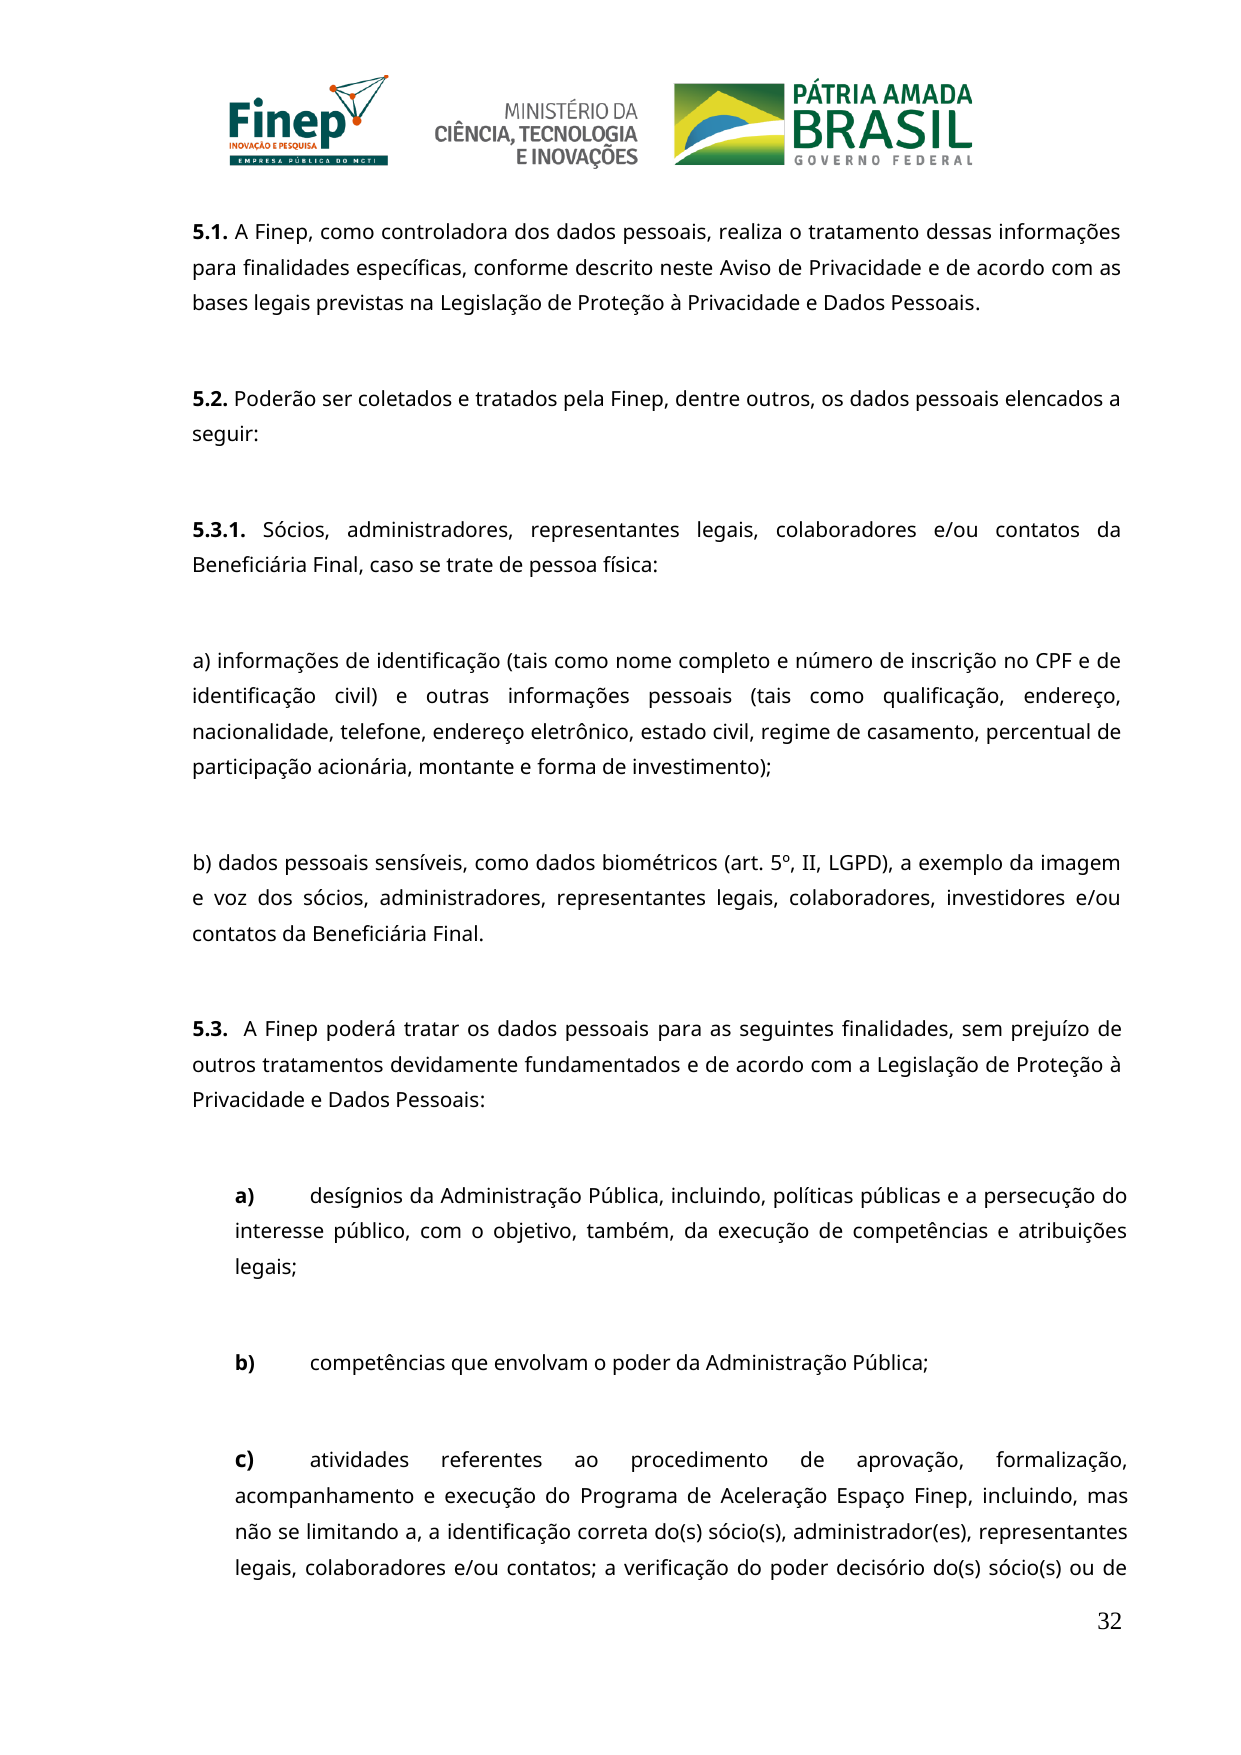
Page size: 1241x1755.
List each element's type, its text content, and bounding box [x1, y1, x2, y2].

text 5.1. A Finep, como controladora dos dados pessoais, realiza o tratamento dessas informações para finalidades específicas, conforme descrito neste Aviso de Privacidade e de acordo com as bases legais previstas na Legislação de Proteção à Privacidade e Dados Pessoais. [192, 217, 1122, 317]
text b) dados pessoais sensíveis, como dados biométricos (art. 5º, II, LGPD), a exemplo da imagem e voz dos sócios, administradores, representantes legais, colaboradores, investidores e/ou contatos da Beneficiária Final. [192, 848, 1122, 947]
list desígnios da Administração Pública, incluindo, políticas públicas e a persecução do interesse público, com o objetivo, também, da execução de competências e atribuições legais; [234, 1181, 1128, 1281]
list atividades referentes ao procedimento de aprovação, formalização, acompanhamento e execução do Programa de Aceleração Espaço Finep, incluindo, mas não se limitando a, a identificação correta do(s) sócio(s), administrador(es), representantes legais, colaboradores e/ou contatos; a verificação do poder decisório do(s) sócio(s) ou de [234, 1443, 1128, 1581]
list competências que envolvam o poder da Administração Pública; [234, 1348, 1128, 1376]
text 5.3.1. Sócios, administradores, representantes legais, colaboradores e/ou contatos da Beneficiária Final, caso se trate de pessoa física: [192, 515, 1122, 579]
text a) informações de identificação (tais como nome completo e número de inscrição no CPF e de identificação civil) e outras informações pessoais (tais como qualificação, endereço, nacionalidade, telefone, endereço eletrônico, estado civil, regime de casamento, percentual de participação acionária, montante e forma de investimento); [192, 646, 1122, 781]
text 5.2. Poderão ser coletados e tratados pela Finep, dentre outros, os dados pessoais elencados a seguir: [192, 384, 1122, 448]
text 5.3. A Finep poderá tratar os dados pessoais para as seguintes finalidades, sem prejuízo de outros tratamentos devidamente fundamentados e de acordo com a Legislação de Proteção à Privacidade e Dados Pessoais: [192, 1014, 1122, 1114]
